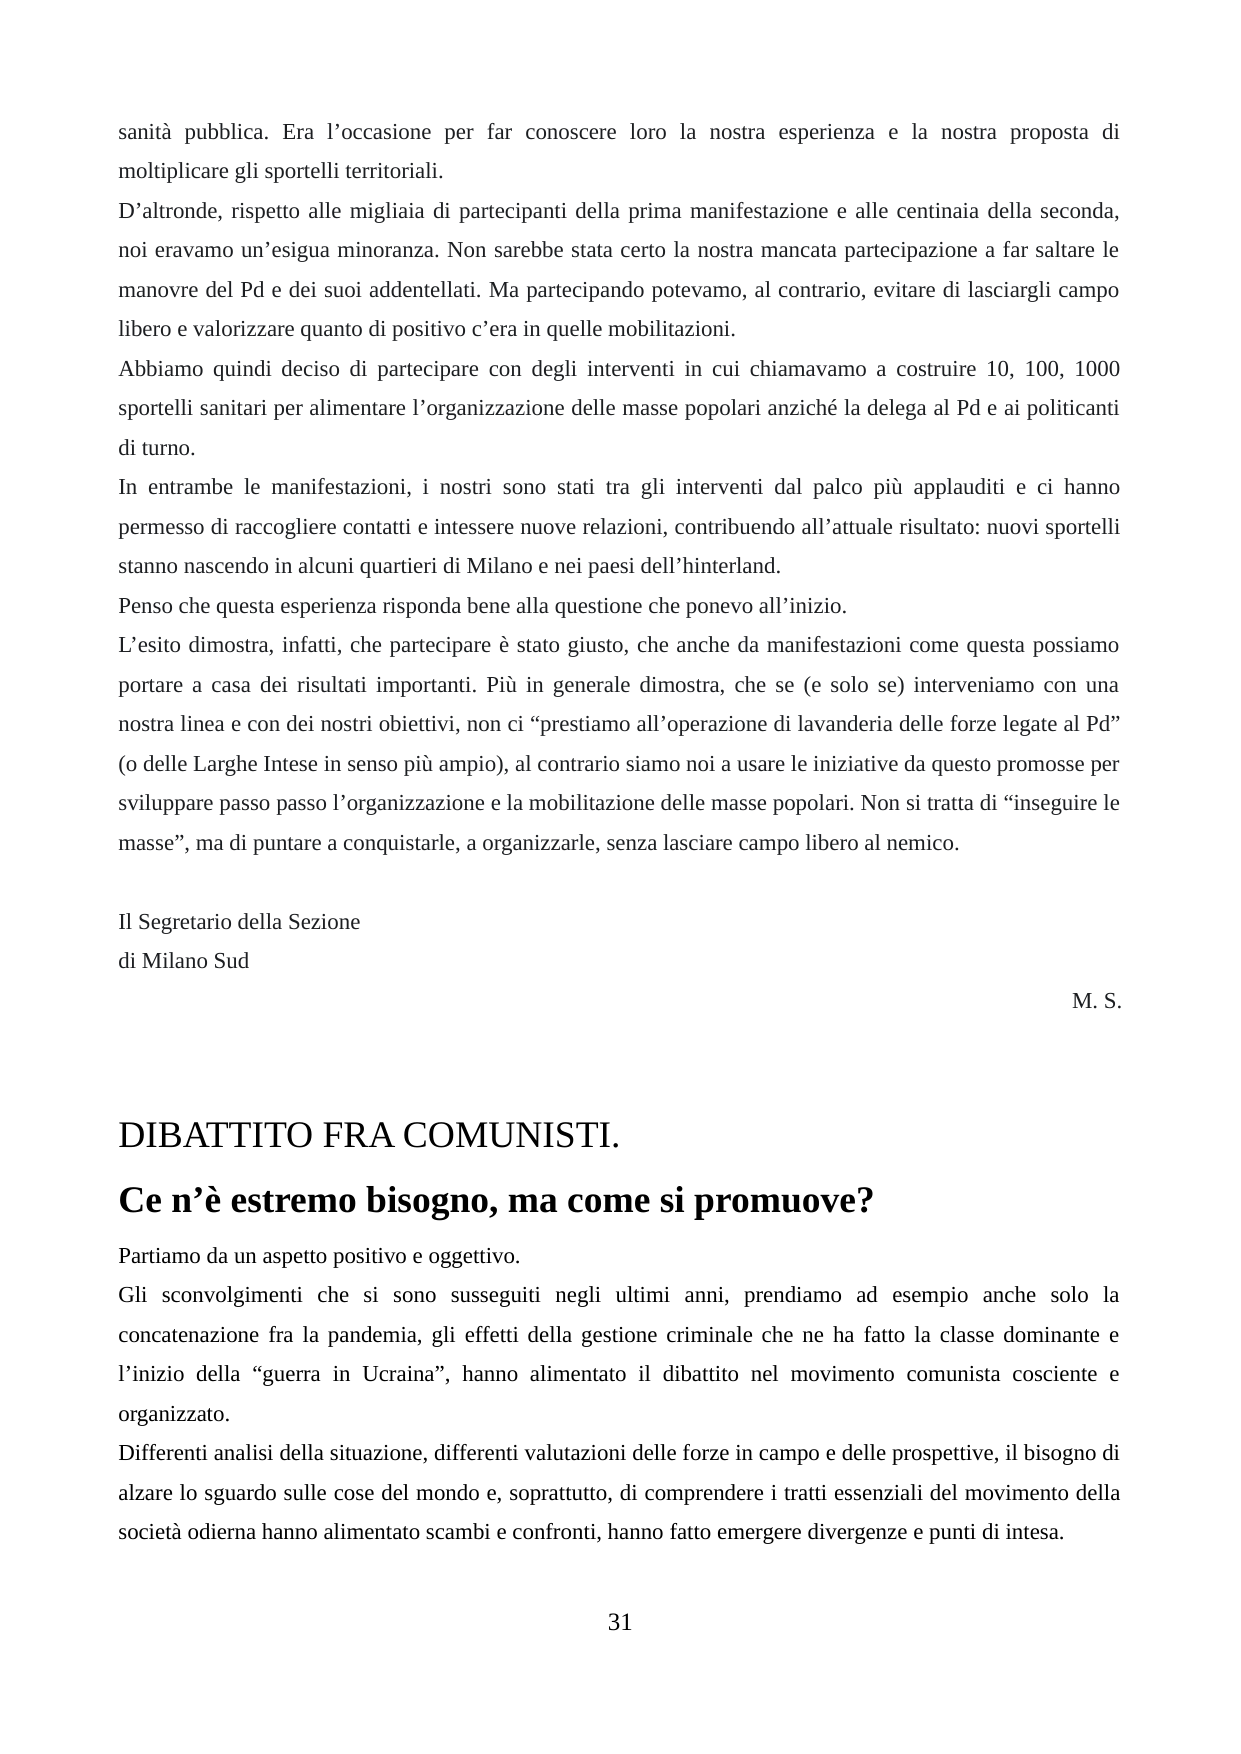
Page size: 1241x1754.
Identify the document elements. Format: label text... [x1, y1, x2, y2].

text Partiamo da un aspetto positivo e oggettivo. [118, 1242, 1122, 1268]
text D’altronde, rispetto alle migliaia di partecipanti della prima manifestazione e alle centinaia della seconda, noi eravamo un’esigua minoranza. Non sarebbe stata certo la nostra mancata partecipazione a far saltare le manovre del Pd e dei suoi addentellati. Ma partecipando potevamo, al contrario, evitare di lasciargli campo libero e valorizzare quanto di positivo c’era in quelle mobilitazioni. [118, 197, 1122, 342]
text Abbiamo quindi deciso di partecipare con degli interventi in cui chiamavamo a costruire 10, 100, 1000 sportelli sanitari per alimentare l’organizzazione delle masse popolari anziché la delega al Pd e ai politicanti di turno. [118, 355, 1122, 460]
text L’esito dimostra, infatti, che partecipare è stato giusto, che anche da manifestazioni come questa possiamo portare a casa dei risultati importanti. Più in generale dimostra, che se (e solo se) interveniamo con una nostra linea e con dei nostri obiettivi, non ci “prestiamo all’operazione di lavanderia delle forze legate al Pd” (o delle Larghe Intese in senso più ampio), al contrario siamo noi a usare le iniziative da questo promosse per sviluppare passo passo l’organizzazione e la mobilitazione delle masse popolari. Non si tratta di “inseguire le masse”, ma di puntare a conquistarle, a organizzarle, senza lasciare campo libero al nemico. [118, 631, 1122, 855]
text M. S. [118, 987, 1122, 1013]
text Ce n’è estremo bisogno, ma come si promuove? [118, 1177, 1122, 1220]
text In entrambe le manifestazioni, i nostri sono stati tra gli interventi dal palco più applauditi e ci hanno permesso di raccogliere contatti e intessere nuove relazioni, contribuendo all’attuale risultato: nuovi sportelli stanno nascendo in alcuni quartieri di Milano e nei paesi dell’hinterland. [118, 473, 1122, 579]
text Il Segretario della Sezione [118, 908, 1122, 934]
text Dibattito fra comunisti. [118, 1112, 1122, 1156]
text Gli sconvolgimenti che si sono susseguiti negli ultimi anni, prendiamo ad esempio anche solo la concatenazione fra la pandemia, gli effetti della gestione criminale che ne ha fatto la classe dominante e l’inizio della “guerra in Ucraina”, hanno alimentato il dibattito nel movimento comunista cosciente e organizzato. [118, 1281, 1122, 1426]
text sanità pubblica. Era l’occasione per far conoscere loro la nostra esperienza e la nostra proposta di moltiplicare gli sportelli territoriali. [118, 118, 1122, 184]
text Differenti analisi della situazione, differenti valutazioni delle forze in campo e delle prospettive, il bisogno di alzare lo sguardo sulle cose del mondo e, soprattutto, di comprendere i tratti essenziali del movimento della società odierna hanno alimentato scambi e confronti, hanno fatto emergere divergenze e punti di intesa. [118, 1439, 1122, 1544]
text di Milano Sud [118, 947, 1122, 973]
text Penso che questa esperienza risponda bene alla questione che ponevo all’inizio. [118, 592, 1122, 618]
